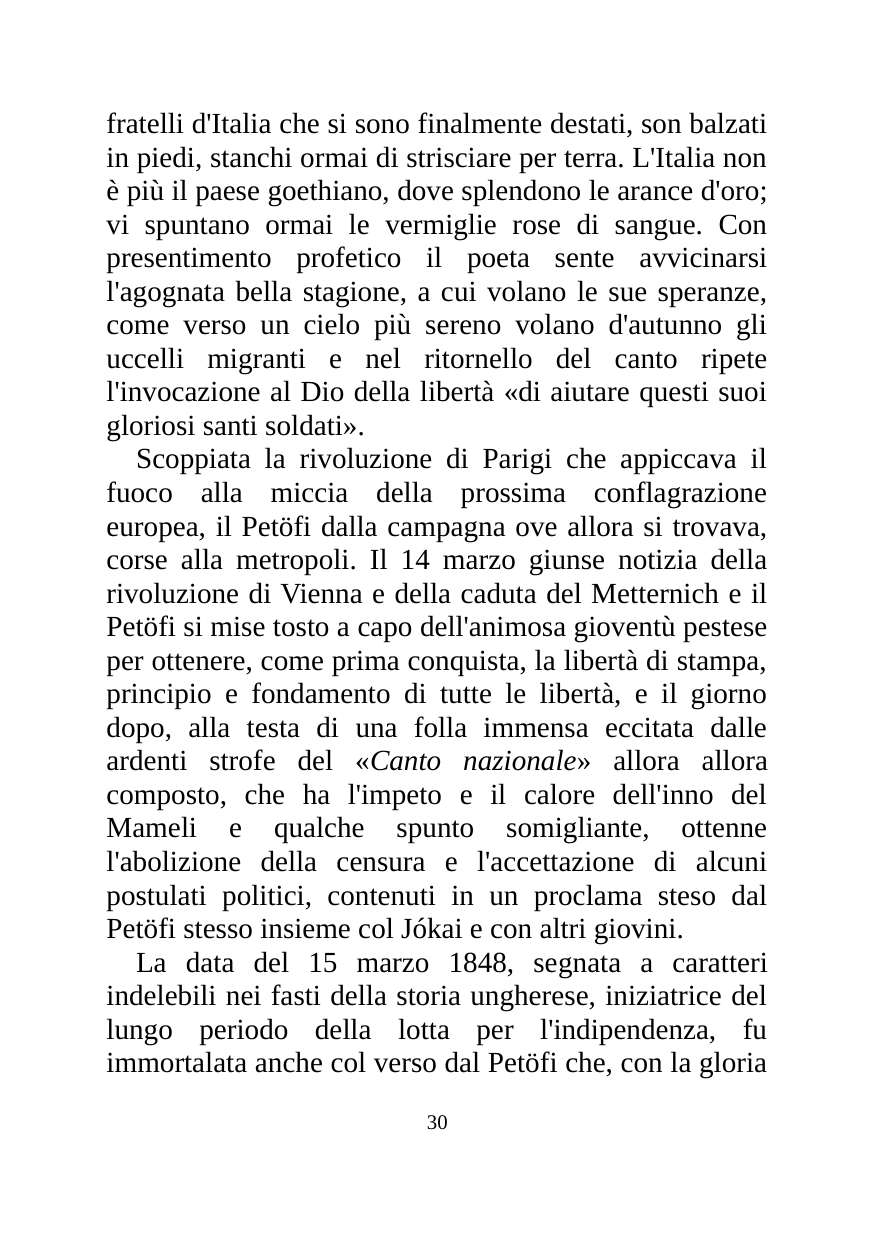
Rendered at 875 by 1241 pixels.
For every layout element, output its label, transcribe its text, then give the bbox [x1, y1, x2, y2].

text fratelli d'Italia che si sono finalmente destati, son balzati in piedi, stanchi ormai di strisciare per terra. L'Italia non è più il paese goethiano, dove splendono le arance d'oro; vi spuntano ormai le vermiglie rose di sangue. Con presentimento profetico il poeta sente avvicinarsi l'agognata bella stagione, a cui volano le sue speranze, come verso un cielo più sereno volano d'autunno gli uccelli migranti e nel ritornello del canto ripete l'invocazione al Dio della libertà «di aiutare questi suoi gloriosi santi soldati». [106, 106, 768, 442]
text Scoppiata la rivoluzione di Parigi che appiccava il fuoco alla miccia della prossima conflagrazione europea, il Petöfi dalla campagna ove allora si trovava, corse alla metropoli. Il 14 marzo giunse notizia della rivoluzione di Vienna e della caduta del Metternich e il Petöfi si mise tosto a capo dell'animosa gioventù pestese per ottenere, come prima conquista, la libertà di stampa, principio e fondamento di tutte le libertà, e il giorno dopo, alla testa di una folla immensa eccitata dalle ardenti strofe del «Canto nazionale» allora allora composto, che ha l'impeto e il calore dell'inno del Mameli e qualche spunto somigliante, ottenne l'abolizione della censura e l'accettazione di alcuni postulati politici, contenuti in un proclama steso dal Petöfi stesso insieme col Jókai e con altri giovini. [106, 442, 768, 945]
text La data del 15 marzo 1848, segnata a caratteri indelebili nei fasti della storia ungherese, iniziatrice del lungo periodo della lotta per l'indipendenza, fu immortalata anche col verso dal Petöfi che, con la gloria [106, 945, 768, 1079]
